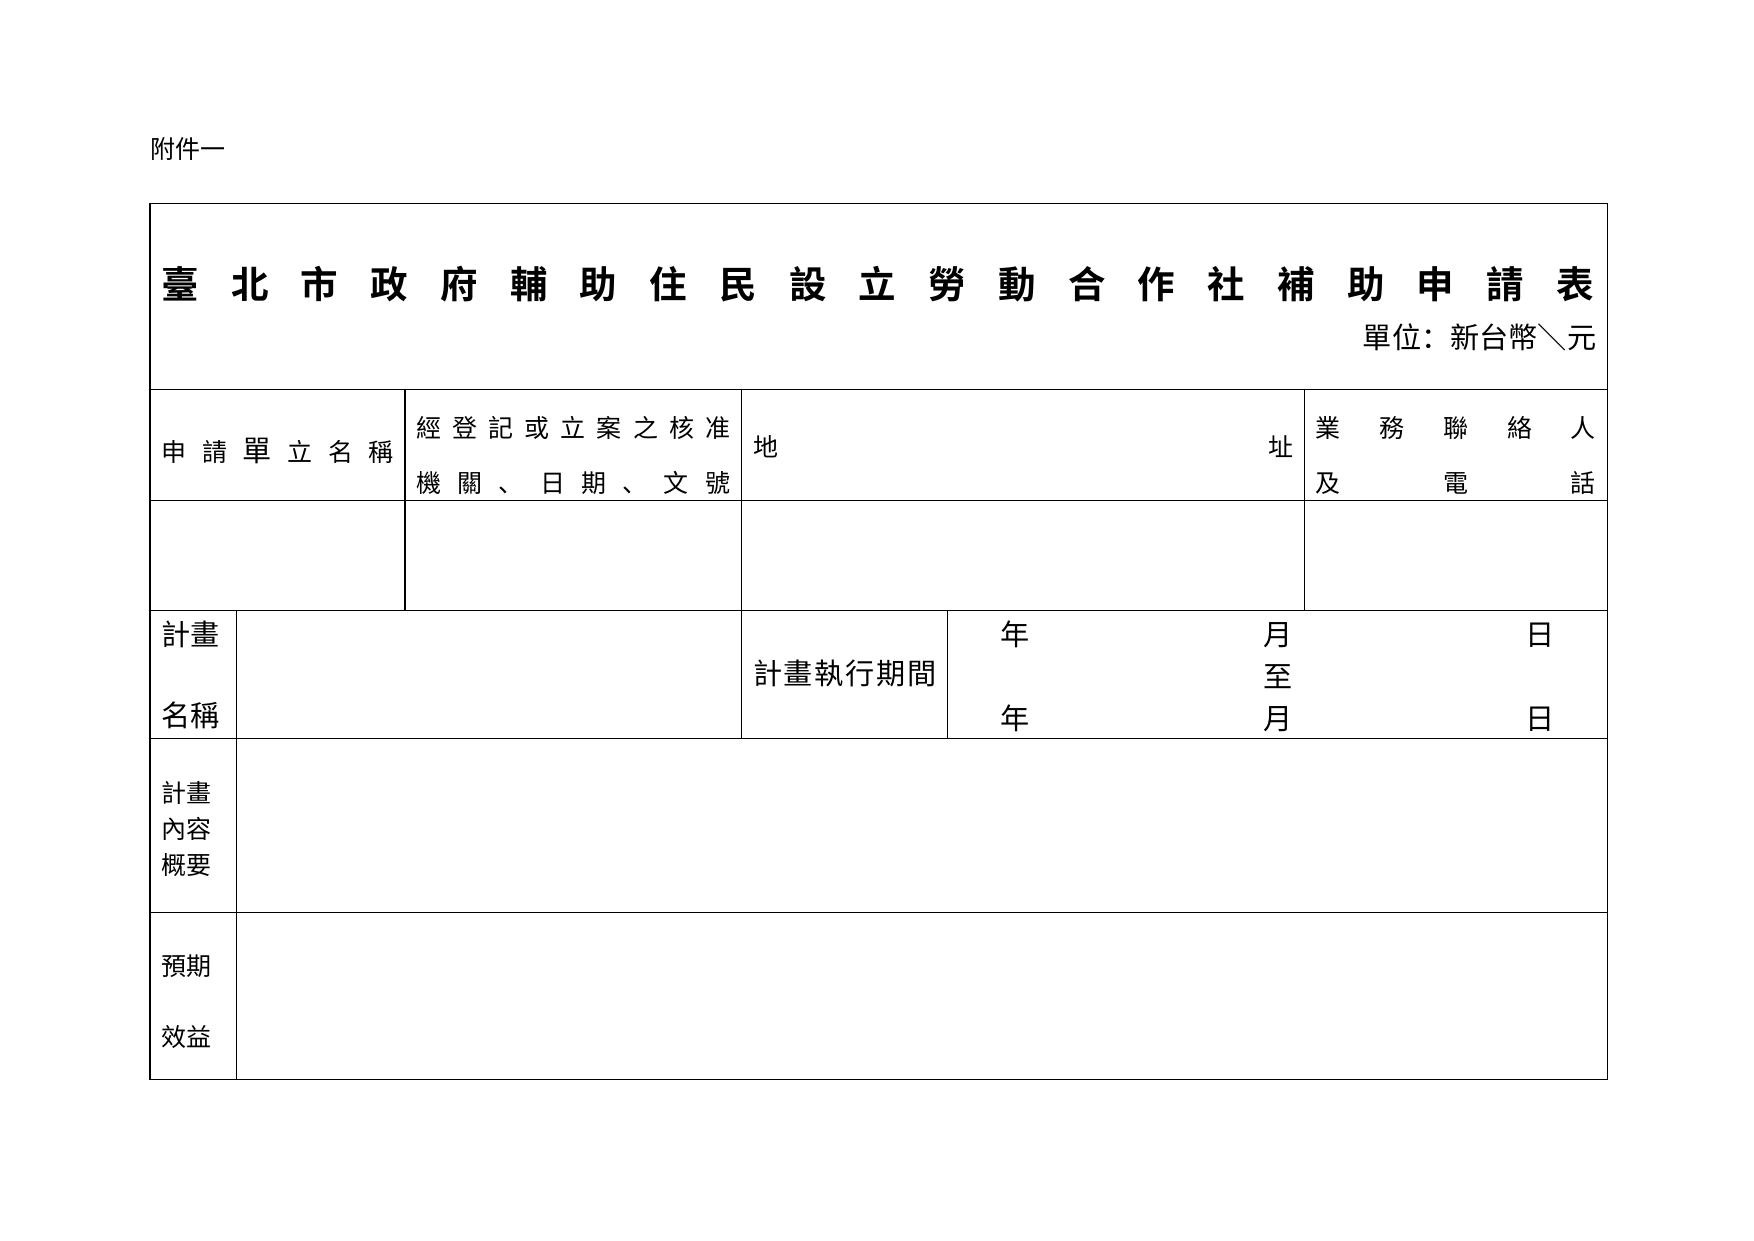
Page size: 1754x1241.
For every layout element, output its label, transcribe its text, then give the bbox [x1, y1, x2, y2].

text 附件一 [150, 128, 1604, 166]
table_cell [237, 913, 1607, 1079]
table_cell 申請單立名稱 [151, 390, 404, 499]
table_cell 計畫執行期間 [742, 611, 947, 738]
table_header 臺北市政府輔助住民設立勞動合作社補助申請表 單位：新台幣＼元 [151, 204, 1607, 388]
table_cell 預期 效益 [151, 913, 236, 1079]
table_cell [237, 739, 1607, 912]
table_cell 經登記或立案之核准 機關、日期、文號 [406, 390, 741, 499]
table_cell 年 月 日 至 年 月 日 [948, 611, 1607, 738]
table_cell 計畫 內容 概要 [151, 739, 236, 912]
table_cell 地址 [742, 390, 1304, 499]
table_cell [1305, 501, 1607, 610]
table_cell [151, 501, 404, 610]
table_cell 計畫 名稱 [151, 611, 236, 738]
table_cell [237, 611, 741, 738]
table_cell [742, 501, 1304, 610]
table_cell [406, 501, 741, 610]
table_cell 業務聯絡人 及電話 [1305, 390, 1607, 499]
